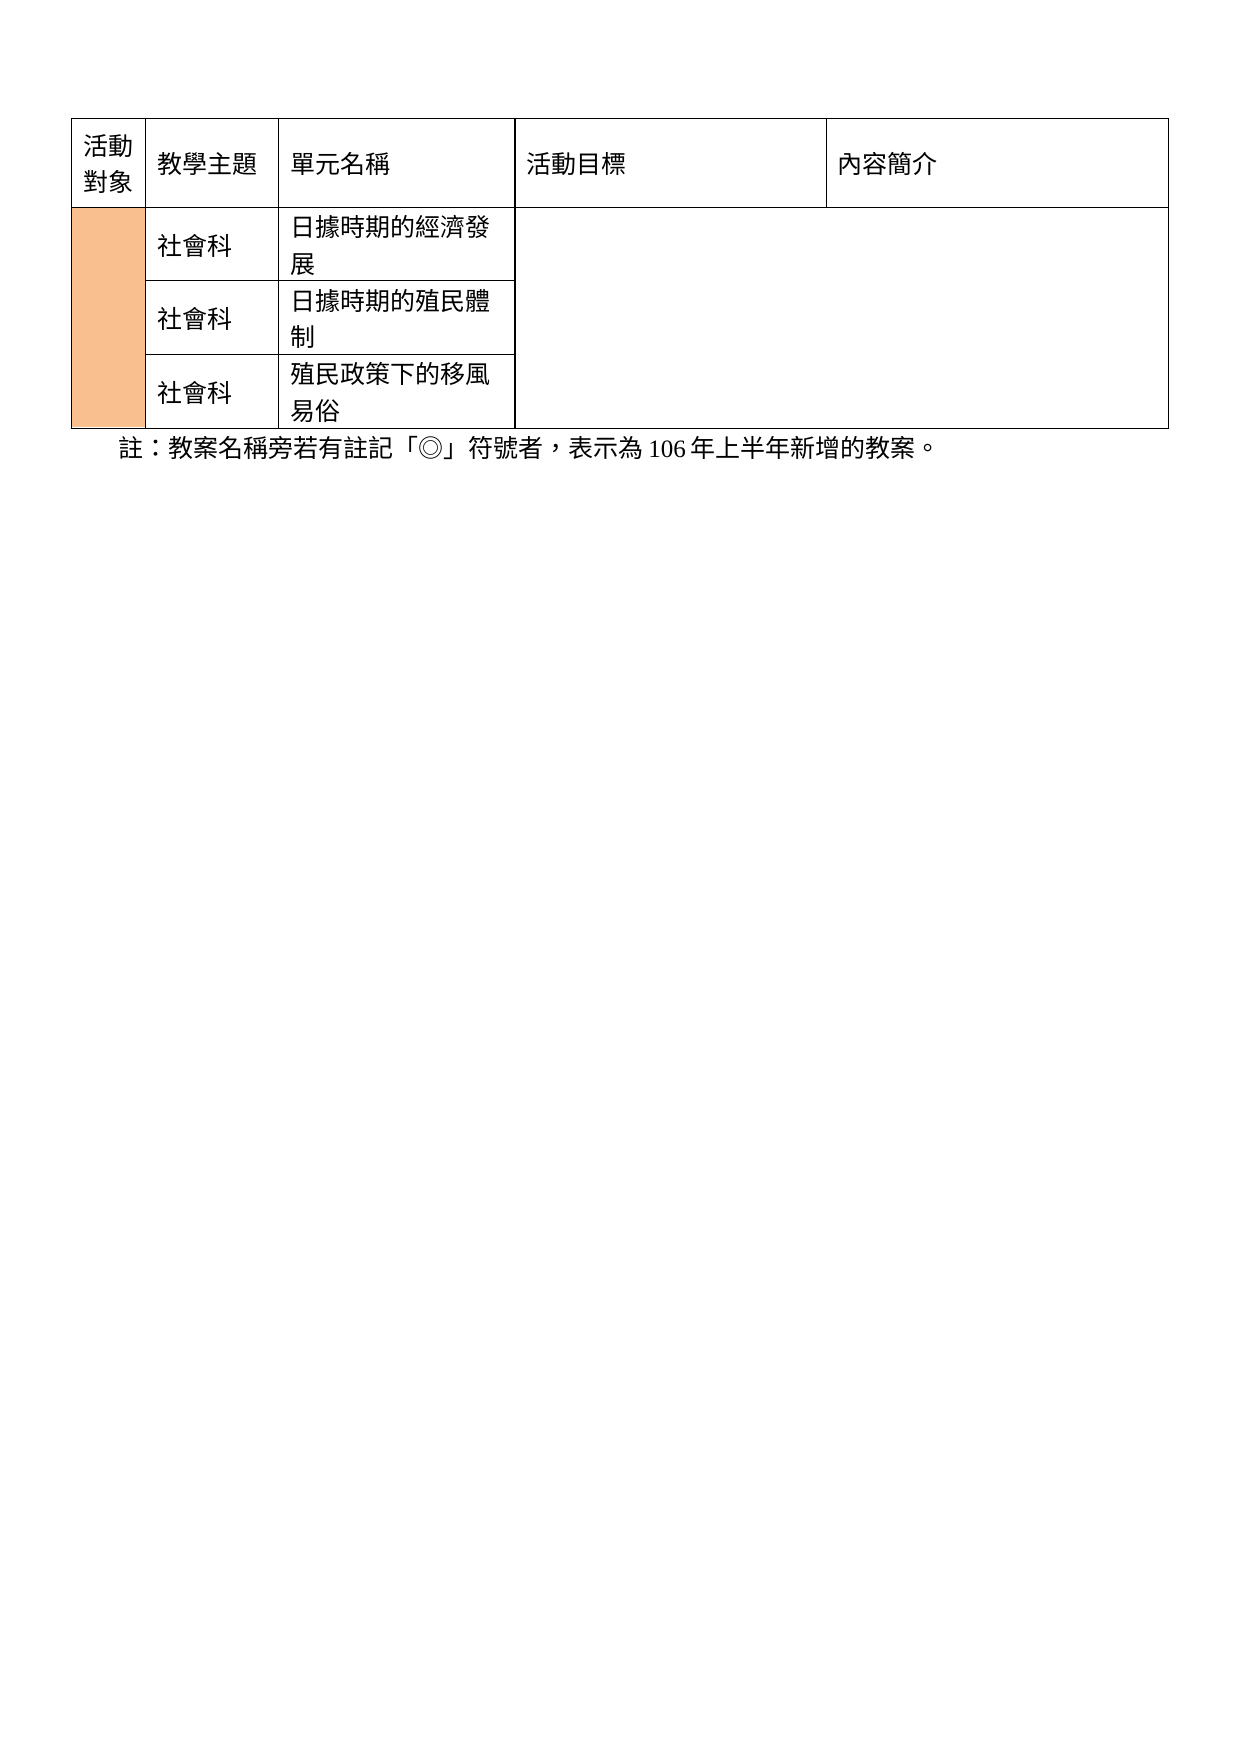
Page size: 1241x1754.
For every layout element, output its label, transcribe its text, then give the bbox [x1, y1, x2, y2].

table_cell 社會科 [146, 355, 278, 427]
table_cell 社會科 [146, 281, 278, 354]
table_cell [516, 208, 1168, 427]
table_header 單元名稱 [279, 119, 514, 207]
table_cell 殖民政策下的移風易俗 [279, 355, 514, 427]
table_header 內容簡介 [827, 119, 1168, 207]
table_header 活動目標 [516, 119, 826, 207]
table_header 教學主題 [146, 119, 278, 207]
table_cell 日據時期的經濟發展 [279, 208, 514, 280]
text 註：教案名稱旁若有註記「◎」符號者，表示為106年上半年新增的教案。 [118, 429, 1122, 465]
table_header 活動對象 [72, 119, 145, 207]
table_cell 日據時期的殖民體制 [279, 281, 514, 354]
table_cell 社會科 [146, 208, 278, 280]
table_cell [72, 208, 145, 427]
